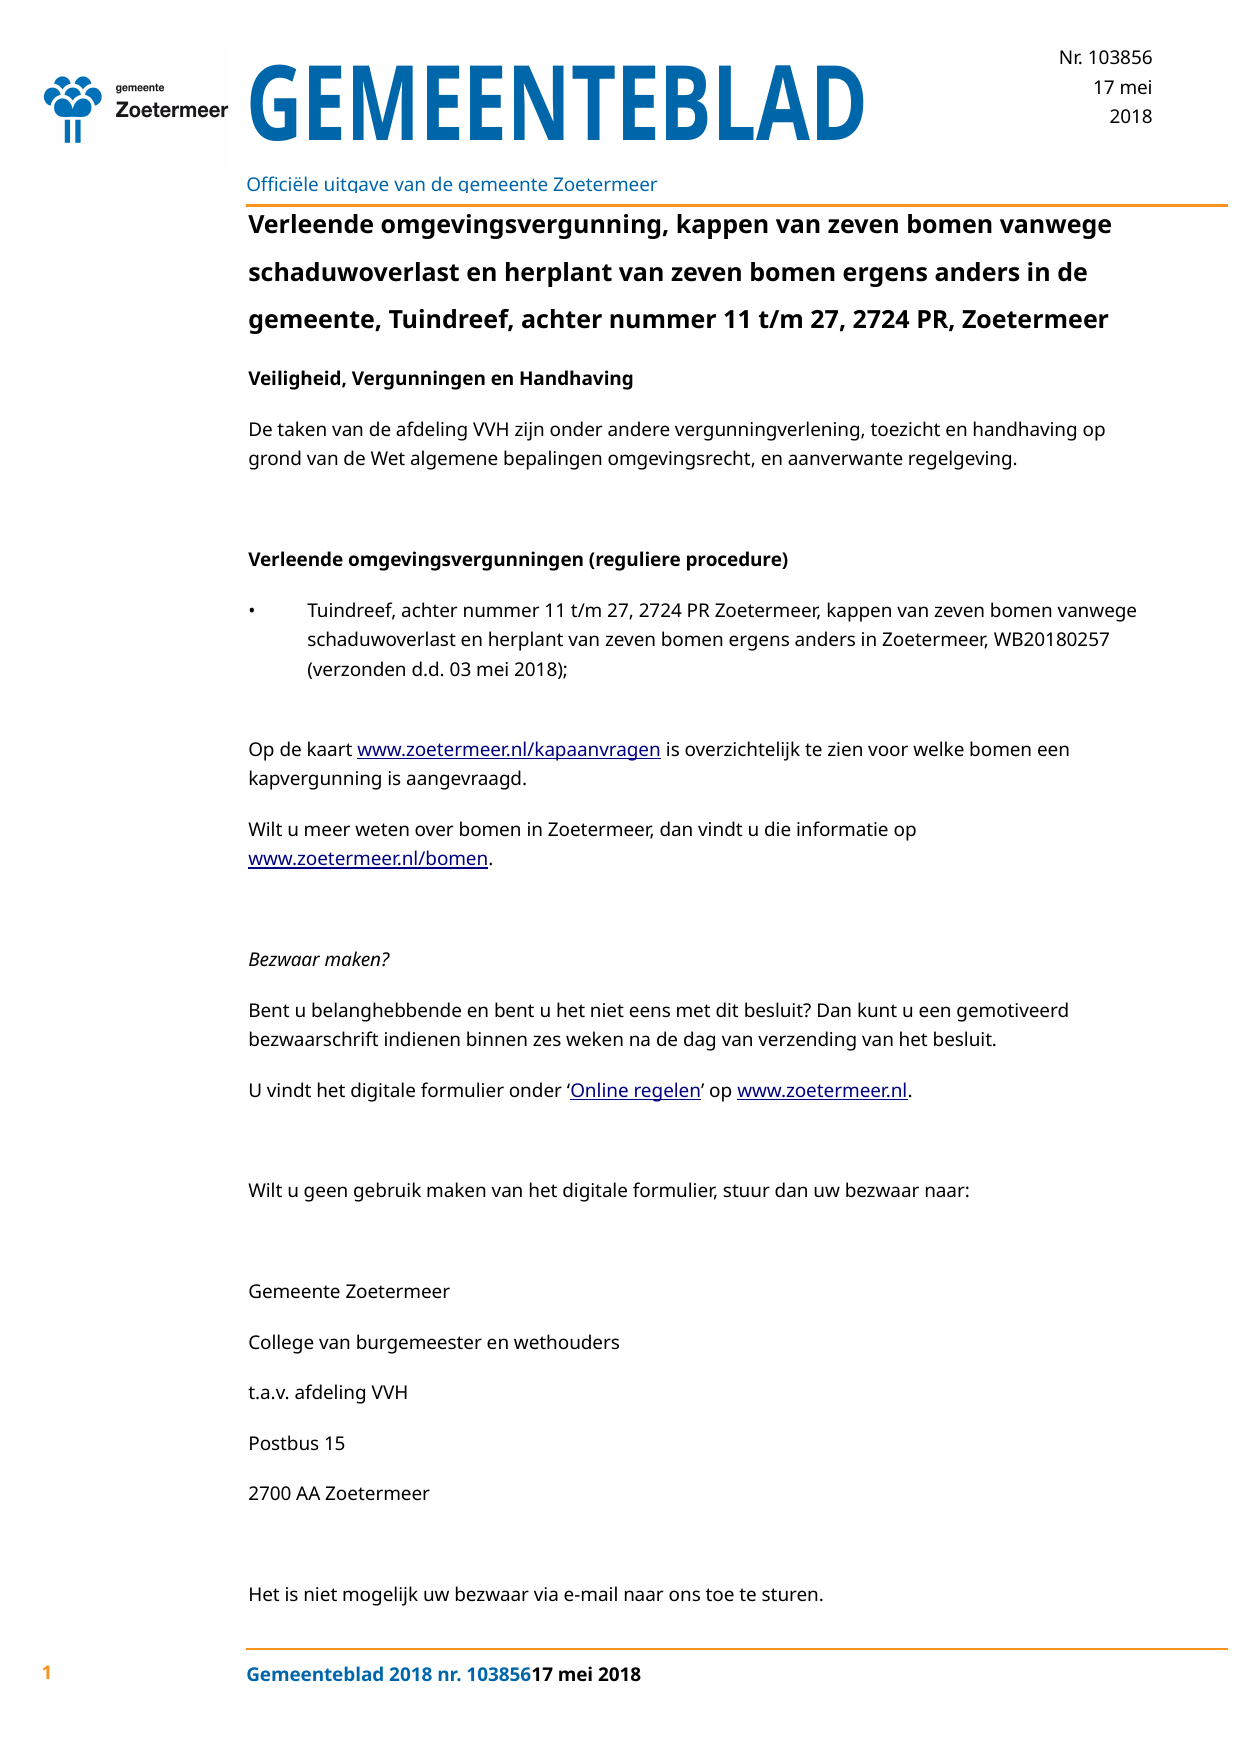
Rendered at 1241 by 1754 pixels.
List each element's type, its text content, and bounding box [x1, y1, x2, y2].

text t.a.v. afdeling VVH [248, 1379, 1152, 1405]
text Verleende omgevingsvergunning, kappen van zeven bomen vanwege schaduwoverlast en herplant van zeven bomen ergens anders in de gemeente, Tuindreef, achter nummer 11 t/m 27, 2724 PR, Zoetermeer [248, 207, 1152, 336]
text 2700 AA Zoetermeer [248, 1480, 1152, 1506]
text Wilt u meer weten over bomen in Zoetermeer, dan vindt u die informatie op www.zoetermeer.nl/bomen. [248, 816, 1152, 871]
text Verleende omgevingsvergunningen (reguliere procedure) [248, 546, 1152, 572]
text Wilt u geen gebruik maken van het digitale formulier, stuur dan uw bezwaar naar: [248, 1178, 1152, 1203]
text U vindt het digitale formulier onder ‘Online regelen’ op www.zoetermeer.nl. [248, 1077, 1152, 1102]
text Postbus 15 [248, 1430, 1152, 1455]
text Gemeente Zoetermeer [248, 1278, 1152, 1304]
picture [41, 47, 231, 172]
text Bent u belanghebbende en bent u het niet eens met dit besluit? Dan kunt u een gemotiveerd bezwaarschrift indienen binnen zes weken na de dag van verzending van het besluit. [248, 997, 1152, 1052]
text De taken van de afdeling VVH zijn onder andere vergunningverlening, toezicht en handhaving op grond van de Wet algemene bepalingen omgevingsrecht, en aanverwante regelgeving. [248, 416, 1152, 471]
text Het is niet mogelijk uw bezwaar via e-mail naar ons toe te sturen. [248, 1581, 1152, 1607]
text Veiligheid, Vergunningen en Handhaving [248, 366, 1152, 391]
text College van burgemeester en wethouders [248, 1329, 1152, 1354]
list Tuindreef, achter nummer 11 t/m 27, 2724 PR Zoetermeer, kappen van zeven bomen vanwege schaduwoverlast en herplant van zeven bomen ergens anders in Zoetermeer, WB20180257 (verzonden d.d. 03 mei 2018); [248, 597, 1152, 682]
text Bezwaar maken? [248, 946, 1152, 972]
text Op de kaart www.zoetermeer.nl/kapaanvragen is overzichtelijk te zien voor welke bomen een kapvergunning is aangevraagd. [248, 736, 1152, 791]
